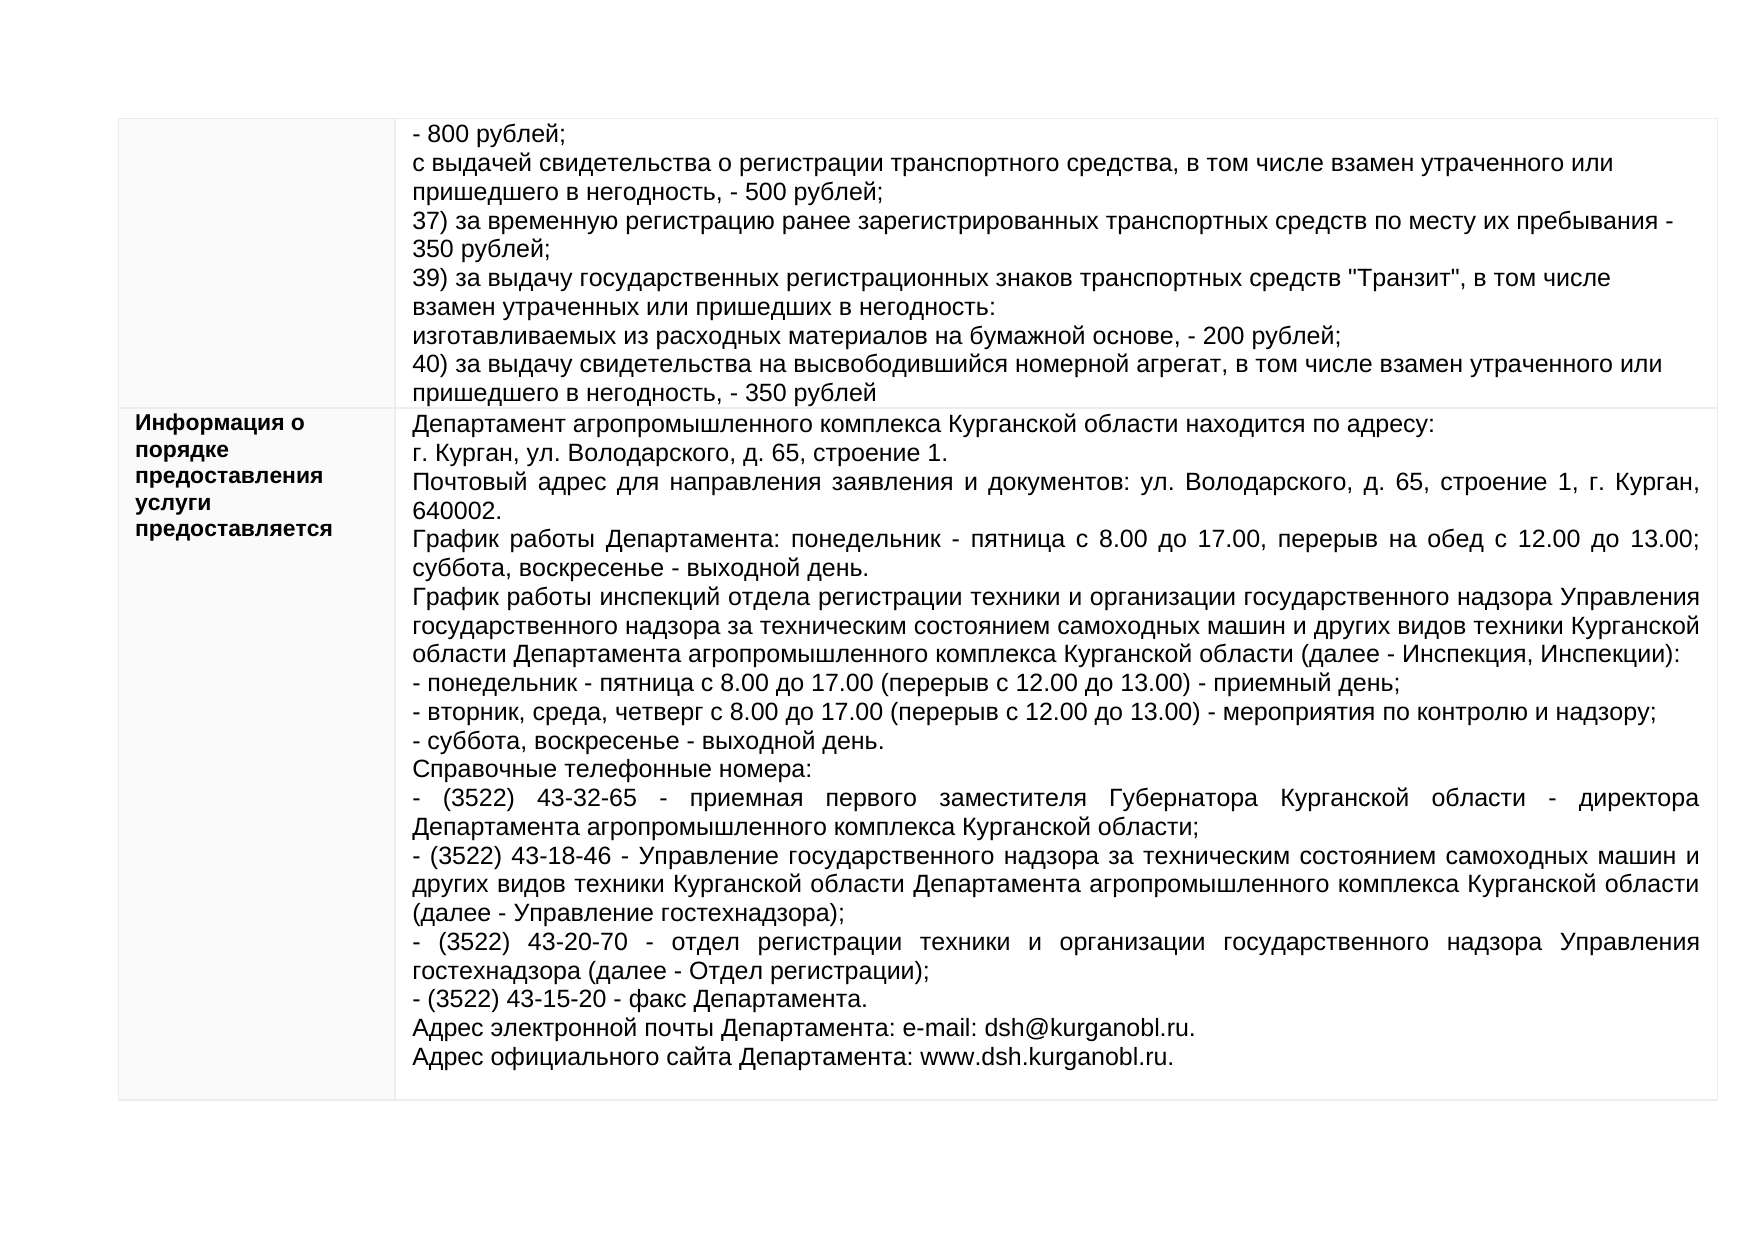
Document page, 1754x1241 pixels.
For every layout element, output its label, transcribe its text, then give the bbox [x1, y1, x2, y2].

table_cell - 800 рублей; с выдачей свидетельства о регистрации транспортного средства, в том числе взамен утраченного или пришедшего в негодность, - 500 рублей; 37) за временную регистрацию ранее зарегистрированных транспортных средств по месту их пребывания - 350 рублей; 39) за выдачу государственных регистрационных знаков транспортных средств "Транзит", в том числе взамен утраченных или пришедших в негодность: изготавливаемых из расходных материалов на бумажной основе, - 200 рублей; 40) за выдачу свидетельства на высвободившийся номерной агрегат, в том числе взамен утраченного или пришедшего в негодность, - 350 рублей [396, 119, 1717, 407]
table_cell [119, 119, 394, 407]
table_cell Информация о порядке предоставления услуги предоставляется [119, 409, 394, 1099]
table_cell Департамент агропромышленного комплекса Курганской области находится по адресу: г. Курган, ул. Володарского, д. 65, строение 1. Почтовый адрес для направления заявления и документов: ул. Володарского, д. 65, строение 1, г. Курган, 640002. График работы Департамента: понедельник - пятница с 8.00 до 17.00, перерыв на обед с 12.00 до 13.00; суббота, воскресенье - выходной день. График работы инспекций отдела регистрации техники и организации государственного надзора Управления государственного надзора за техническим состоянием самоходных машин и других видов техники Курганской области Департамента агропромышленного комплекса Курганской области (далее - Инспекция, Инспекции): - понедельник - пятница с 8.00 до 17.00 (перерыв с 12.00 до 13.00) - приемный день; - вторник, среда, четверг с 8.00 до 17.00 (перерыв с 12.00 до 13.00) - мероприятия по контролю и надзору; - суббота, воскресенье - выходной день. Справочные телефонные номера: - (3522) 43-32-65 - приемная первого заместителя Губернатора Курганской области - директора Департамента агропромышленного комплекса Курганской области; - (3522) 43-18-46 - Управление государственного надзора за техническим состоянием самоходных машин и других видов техники Курганской области Департамента агропромышленного комплекса Курганской области (далее - Управление гостехнадзора); - (3522) 43-20-70 - отдел регистрации техники и организации государственного надзора Управления гостехнадзора (далее - Отдел регистрации); - (3522) 43-15-20 - факс Департамента. Адрес электронной почты Департамента: е-mail: dsh@kurganobl.ru. Адрес официального сайта Департамента: www.dsh.kurganobl.ru. [396, 409, 1717, 1099]
